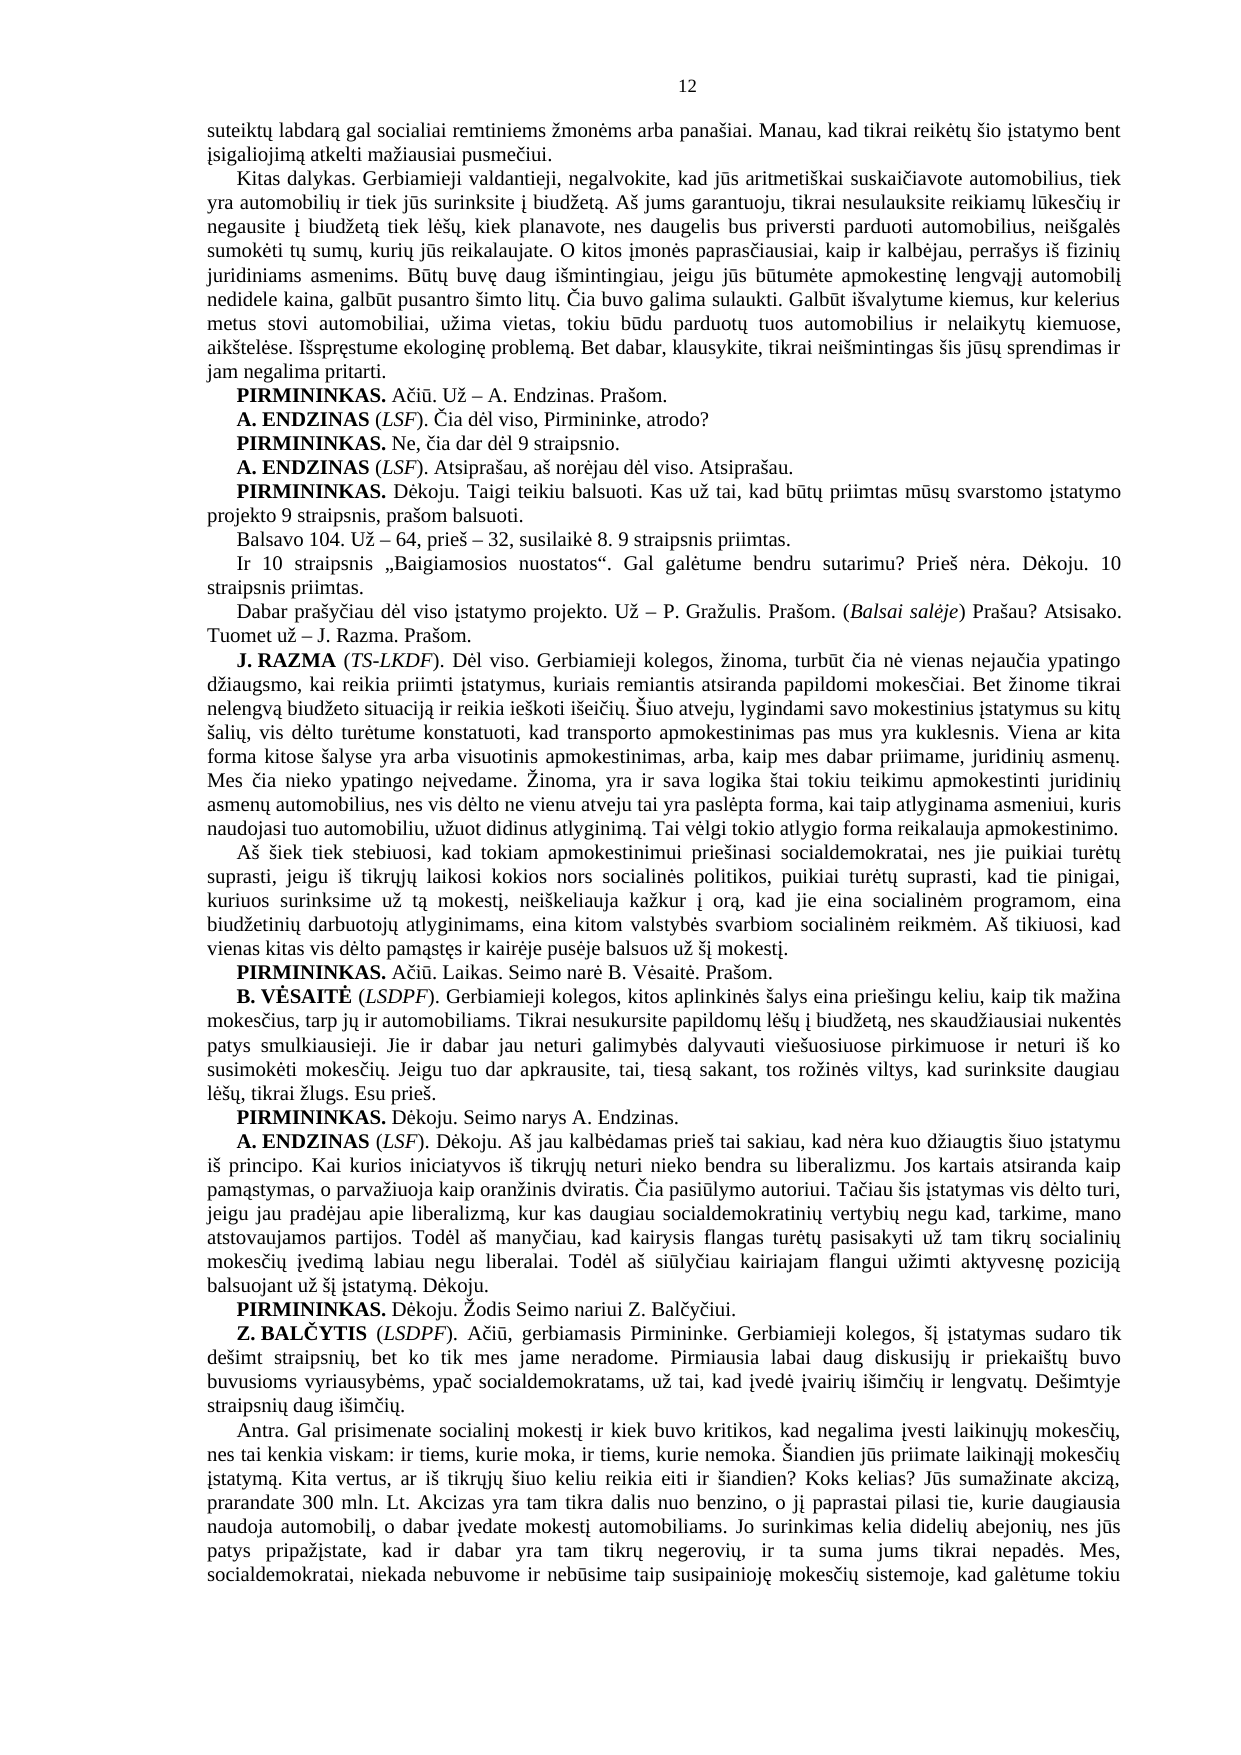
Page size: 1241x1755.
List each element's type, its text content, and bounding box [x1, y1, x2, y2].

text PIRMININKAS. Ačiū. Už – A. Endzinas. Prašom. [207, 383, 1122, 407]
text J. RAZMA (TS-LKDF). Dėl viso. Gerbiamieji kolegos, žinoma, turbūt čia nė vienas nejaučia ypatingo džiaugsmo, kai reikia priimti įstatymus, kuriais remiantis atsiranda papildomi mokesčiai. Bet žinome tikrai nelengvą biudžeto situaciją ir reikia ieškoti išeičių. Šiuo atveju, lygindami savo mokestinius įstatymus su kitų šalių, vis dėlto turėtume konstatuoti, kad transporto apmokestinimas pas mus yra kuklesnis. Viena ar kita forma kitose šalyse yra arba visuotinis apmokestinimas, arba, kaip mes dabar priimame, juridinių asmenų. Mes čia nieko ypatingo neįvedame. Žinoma, yra ir sava logika štai tokiu teikimu apmokestinti juridinių asmenų automobilius, nes vis dėlto ne vienu atveju tai yra paslėpta forma, kai taip atlyginama asmeniui, kuris naudojasi tuo automobiliu, užuot didinus atlyginimą. Tai vėlgi tokio atlygio forma reikalauja apmokestinimo. [207, 647, 1122, 840]
text Z. BALČYTIS (LSDPF). Ačiū, gerbiamasis Pirmininke. Gerbiamieji kolegos, šį įstatymas sudaro tik dešimt straipsnių, bet ko tik mes jame neradome. Pirmiausia labai daug diskusijų ir priekaištų buvo buvusioms vyriausybėms, ypač socialdemokratams, už tai, kad įvedė įvairių išimčių ir lengvatų. Dešimtyje straipsnių daug išimčių. [207, 1321, 1122, 1417]
text Balsavo 104. Už – 64, prieš – 32, susilaikė 8. 9 straipsnis priimtas. [207, 527, 1122, 551]
text A. ENDZINAS (LSF). Čia dėl viso, Pirmininke, atrodo? [207, 407, 1122, 431]
text A. ENDZINAS (LSF). Dėkoju. Aš jau kalbėdamas prieš tai sakiau, kad nėra kuo džiaugtis šiuo įstatymu iš principo. Kai kurios iniciatyvos iš tikrųjų neturi nieko bendra su liberalizmu. Jos kartais atsiranda kaip pamąstymas, o parvažiuoja kaip oranžinis dviratis. Čia pasiūlymo autoriui. Tačiau šis įstatymas vis dėlto turi, jeigu jau pradėjau apie liberalizmą, kur kas daugiau socialdemokratinių vertybių negu kad, tarkime, mano atstovaujamos partijos. Todėl aš manyčiau, kad kairysis flangas turėtų pasisakyti už tam tikrų socialinių mokesčių įvedimą labiau negu liberalai. Todėl aš siūlyčiau kairiajam flangui užimti aktyvesnę poziciją balsuojant už šį įstatymą. Dėkoju. [207, 1129, 1122, 1297]
text Kitas dalykas. Gerbiamieji valdantieji, negalvokite, kad jūs aritmetiškai suskaičiavote automobilius, tiek yra automobilių ir tiek jūs surinksite į biudžetą. Aš jums garantuoju, tikrai nesulauksite reikiamų lūkesčių ir negausite į biudžetą tiek lėšų, kiek planavote, nes daugelis bus priversti parduoti automobilius, neišgalės sumokėti tų sumų, kurių jūs reikalaujate. O kitos įmonės paprasčiausiai, kaip ir kalbėjau, perrašys iš fizinių juridiniams asmenims. Būtų buvę daug išmintingiau, jeigu jūs būtumėte apmokestinę lengvąjį automobilį nedidele kaina, galbūt pusantro šimto litų. Čia buvo galima sulaukti. Galbūt išvalytume kiemus, kur kelerius metus stovi automobiliai, užima vietas, tokiu būdu parduotų tuos automobilius ir nelaikytų kiemuose, aikštelėse. Išspręstume ekologinę problemą. Bet dabar, klausykite, tikrai neišmintingas šis jūsų sprendimas ir jam negalima pritarti. [207, 166, 1122, 383]
text suteiktų labdarą gal socialiai remtiniems žmonėms arba panašiai. Manau, kad tikrai reikėtų šio įstatymo bent įsigaliojimą atkelti mažiausiai pusmečiui. [207, 118, 1122, 166]
text PIRMININKAS. Dėkoju. Seimo narys A. Endzinas. [207, 1105, 1122, 1129]
text Dabar prašyčiau dėl viso įstatymo projekto. Už – P. Gražulis. Prašom. (Balsai salėje) Prašau? Atsisako. Tuomet už – J. Razma. Prašom. [207, 599, 1122, 647]
text PIRMININKAS. Ne, čia dar dėl 9 straipsnio. [207, 431, 1122, 455]
text A. ENDZINAS (LSF). Atsiprašau, aš norėjau dėl viso. Atsiprašau. [207, 455, 1122, 479]
text PIRMININKAS. Dėkoju. Taigi teikiu balsuoti. Kas už tai, kad būtų priimtas mūsų svarstomo įstatymo projekto 9 straipsnis, prašom balsuoti. [207, 479, 1122, 527]
text Ir 10 straipsnis „Baigiamosios nuostatos“. Gal galėtume bendru sutarimu? Prieš nėra. Dėkoju. 10 straipsnis priimtas. [207, 551, 1122, 599]
text PIRMININKAS. Ačiū. Laikas. Seimo narė B. Vėsaitė. Prašom. [207, 960, 1122, 984]
text Aš šiek tiek stebiuosi, kad tokiam apmokestinimui priešinasi socialdemokratai, nes jie puikiai turėtų suprasti, jeigu iš tikrųjų laikosi kokios nors socialinės politikos, puikiai turėtų suprasti, kad tie pinigai, kuriuos surinksime už tą mokestį, neiškeliauja kažkur į orą, kad jie eina socialinėm programom, eina biudžetinių darbuotojų atlyginimams, eina kitom valstybės svarbiom socialinėm reikmėm. Aš tikiuosi, kad vienas kitas vis dėlto pamąstęs ir kairėje pusėje balsuos už šį mokestį. [207, 840, 1122, 960]
text B. VĖSAITĖ (LSDPF). Gerbiamieji kolegos, kitos aplinkinės šalys eina priešingu keliu, kaip tik mažina mokesčius, tarp jų ir automobiliams. Tikrai nesukursite papildomų lėšų į biudžetą, nes skaudžiausiai nukentės patys smulkiausieji. Jie ir dabar jau neturi galimybės dalyvauti viešuosiuose pirkimuose ir neturi iš ko susimokėti mokesčių. Jeigu tuo dar apkrausite, tai, tiesą sakant, tos rožinės viltys, kad surinksite daugiau lėšų, tikrai žlugs. Esu prieš. [207, 984, 1122, 1105]
text Antra. Gal prisimenate socialinį mokestį ir kiek buvo kritikos, kad negalima įvesti laikinųjų mokesčių, nes tai kenkia viskam: ir tiems, kurie moka, ir tiems, kurie nemoka. Šiandien jūs priimate laikinąjį mokesčių įstatymą. Kita vertus, ar iš tikrųjų šiuo keliu reikia eiti ir šiandien? Koks kelias? Jūs sumažinate akcizą, prarandate 300 mln. Lt. Akcizas yra tam tikra dalis nuo benzino, o jį paprastai pilasi tie, kurie daugiausia naudoja automobilį, o dabar įvedate mokestį automobiliams. Jo surinkimas kelia didelių abejonių, nes jūs patys pripažįstate, kad ir dabar yra tam tikrų negerovių, ir ta suma jums tikrai nepadės. Mes, socialdemokratai, niekada nebuvome ir nebūsime taip susipainioję mokesčių sistemoje, kad galėtume tokiu [207, 1417, 1122, 1586]
text PIRMININKAS. Dėkoju. Žodis Seimo nariui Z. Balčyčiui. [207, 1297, 1122, 1321]
